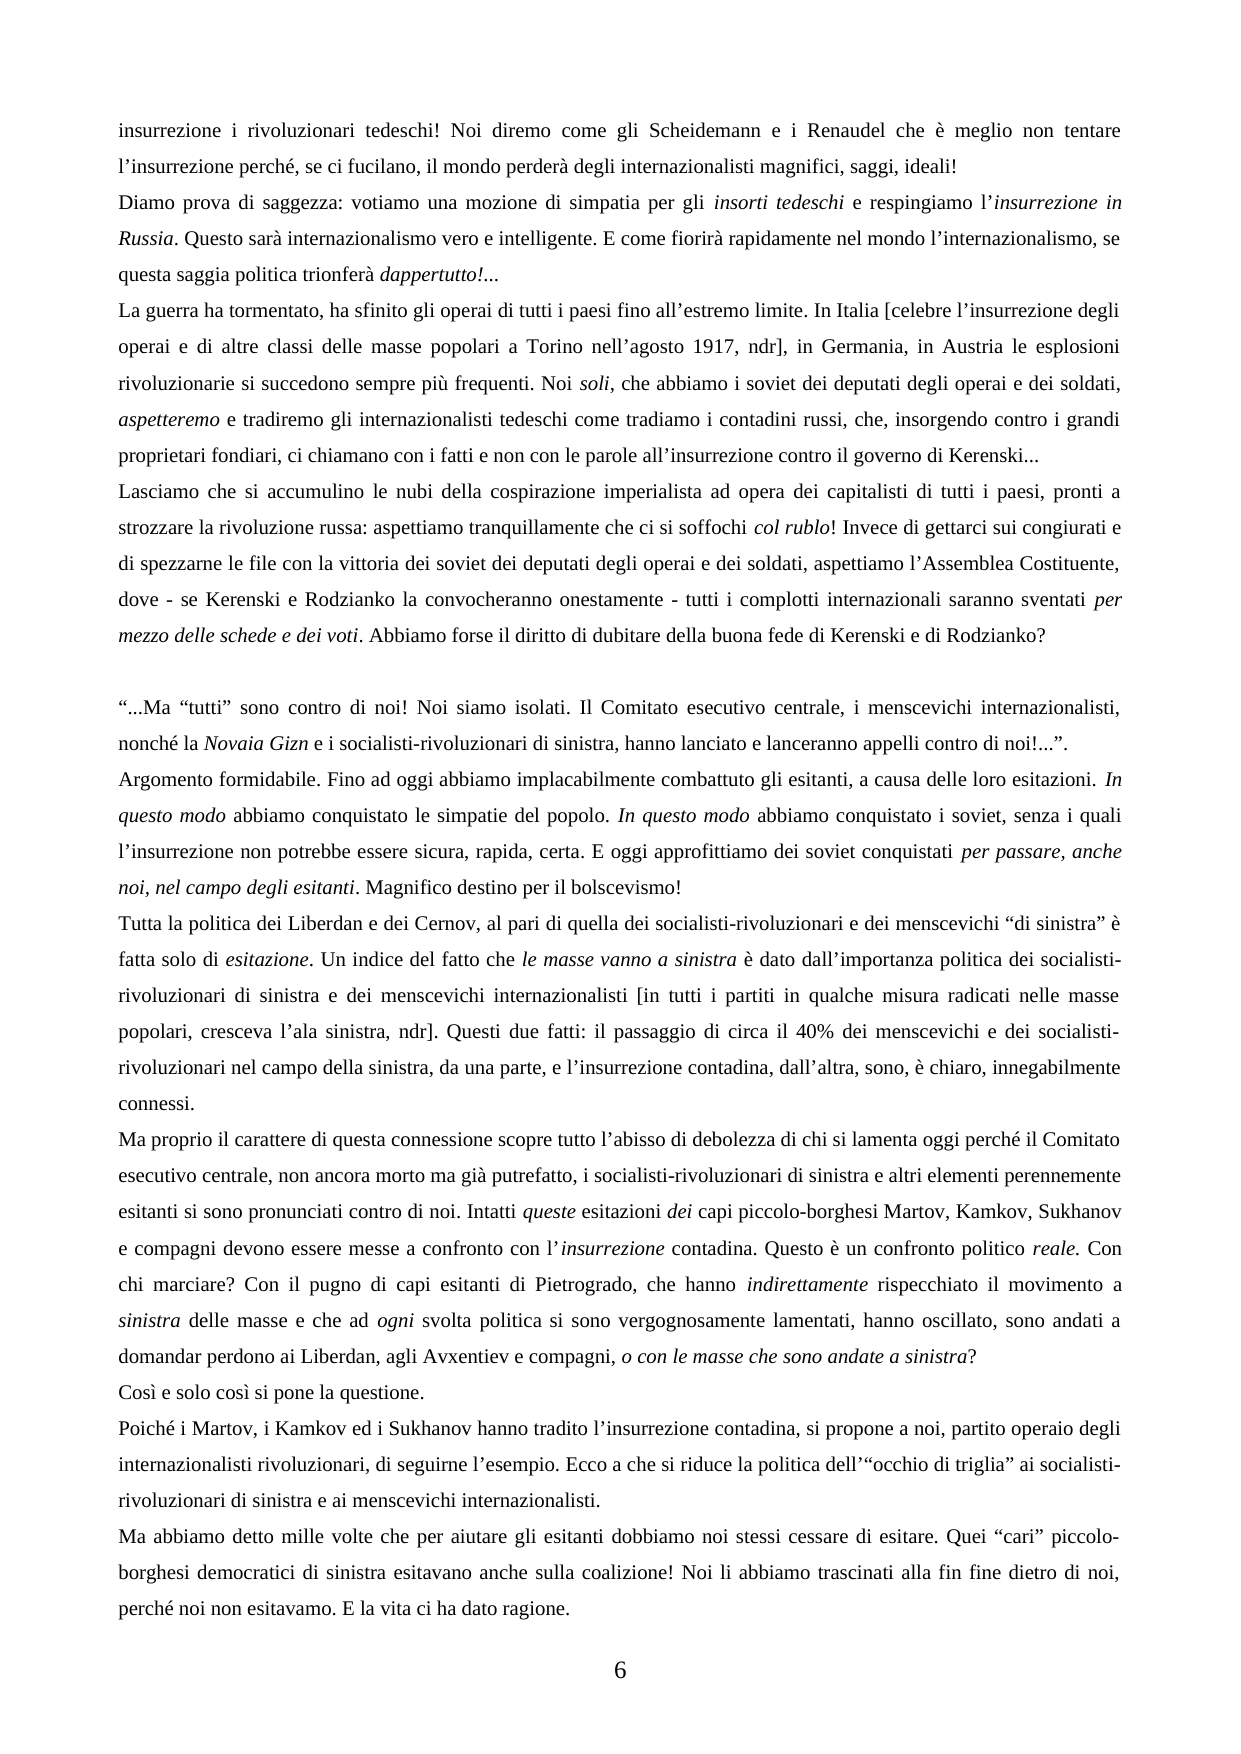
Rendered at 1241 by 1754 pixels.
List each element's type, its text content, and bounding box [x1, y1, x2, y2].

text insurrezione i rivoluzionari tedeschi! Noi diremo come gli Scheidemann e i Renaudel che è meglio non tentare l’insurrezione perché, se ci fucilano, il mondo perderà degli internazionalisti magnifici, saggi, ideali! [118, 118, 1122, 178]
text “...Ma “tutti” sono contro di noi! Noi siamo isolati. Il Comitato esecutivo centrale, i menscevichi internazionalisti, nonché la Novaia Gizn e i socialisti-rivoluzionari di sinistra, hanno lanciato e lanceranno appelli contro di noi!...”. [118, 695, 1122, 755]
text Poiché i Martov, i Kamkov ed i Sukhanov hanno tradito l’insurrezione contadina, si propone a noi, partito operaio degli internazionalisti rivoluzionari, di seguirne l’esempio. Ecco a che si riduce la politica dell’“occhio di triglia” ai socialisti-rivoluzionari di sinistra e ai menscevichi internazionalisti. [118, 1416, 1122, 1512]
text La guerra ha tormentato, ha sfinito gli operai di tutti i paesi fino all’estremo limite. In Italia [celebre l’insurrezione degli operai e di altre classi delle masse popolari a Torino nell’agosto 1917, ndr], in Germania, in Austria le esplosioni rivoluzionarie si succedono sempre più frequenti. Noi soli, che abbiamo i soviet dei deputati degli operai e dei soldati, aspetteremo e tradiremo gli internazionalisti tedeschi come tradiamo i contadini russi, che, insorgendo contro i grandi proprietari fondiari, ci chiamano con i fatti e non con le parole all’insurrezione contro il governo di Kerenski... [118, 298, 1122, 467]
text Tutta la politica dei Liberdan e dei Cernov, al pari di quella dei socialisti-rivoluzionari e dei menscevichi “di sinistra” è fatta solo di esitazione. Un indice del fatto che le masse vanno a sinistra è dato dall’importanza politica dei socialisti-rivoluzionari di sinistra e dei menscevichi internazionalisti [in tutti i partiti in qualche misura radicati nelle masse popolari, cresceva l’ala sinistra, ndr]. Questi due fatti: il passaggio di circa il 40% dei menscevichi e dei socialisti-rivoluzionari nel campo della sinistra, da una parte, e l’insurrezione contadina, dall’altra, sono, è chiaro, innegabilmente connessi. [118, 911, 1122, 1115]
text Ma proprio il carattere di questa connessione scopre tutto l’abisso di debolezza di chi si lamenta oggi perché il Comitato esecutivo centrale, non ancora morto ma già putrefatto, i socialisti-rivoluzionari di sinistra e altri elementi perennemente esitanti si sono pronunciati contro di noi. Intatti queste esitazioni dei capi piccolo-borghesi Martov, Kamkov, Sukhanov e compagni devono essere messe a confronto con l’insurrezione contadina. Questo è un confronto politico reale. Con chi marciare? Con il pugno di capi esitanti di Pietrogrado, che hanno indirettamente rispecchiato il movimento a sinistra delle masse e che ad ogni svolta politica si sono vergognosamente lamentati, hanno oscillato, sono andati a domandar perdono ai Liberdan, agli Avxentiev e compagni, o con le masse che sono andate a sinistra? [118, 1127, 1122, 1368]
text Argomento formidabile. Fino ad oggi abbiamo implacabilmente combattuto gli esitanti, a causa delle loro esitazioni. In questo modo abbiamo conquistato le simpatie del popolo. In questo modo abbiamo conquistato i soviet, senza i quali l’insurrezione non potrebbe essere sicura, rapida, certa. E oggi approfittiamo dei soviet conquistati per passare, anche noi, nel campo degli esitanti. Magnifico destino per il bolscevismo! [118, 767, 1122, 899]
text Diamo prova di saggezza: votiamo una mozione di simpatia per gli insorti tedeschi e respingiamo l’insurrezione in Russia. Questo sarà internazionalismo vero e intelligente. E come fiorirà rapidamente nel mondo l’internazionalismo, se questa saggia politica trionferà dappertutto!... [118, 190, 1122, 286]
text Così e solo così si pone la questione. [118, 1379, 1122, 1404]
text Ma abbiamo detto mille volte che per aiutare gli esitanti dobbiamo noi stessi cessare di esitare. Quei “cari” piccolo-borghesi democratici di sinistra esitavano anche sulla coalizione! Noi li abbiamo trascinati alla fin fine dietro di noi, perché noi non esitavamo. E la vita ci ha dato ragione. [118, 1524, 1122, 1620]
text Lasciamo che si accumulino le nubi della cospirazione imperialista ad opera dei capitalisti di tutti i paesi, pronti a strozzare la rivoluzione russa: aspettiamo tranquillamente che ci si soffochi col rublo! Invece di gettarci sui congiurati e di spezzarne le file con la vittoria dei soviet dei deputati degli operai e dei soldati, aspettiamo l’Assemblea Costituente, dove - se Kerenski e Rodzianko la convocheranno onestamente - tutti i complotti internazionali saranno sventati per mezzo delle schede e dei voti. Abbiamo forse il diritto di dubitare della buona fede di Kerenski e di Rodzianko? [118, 478, 1122, 647]
